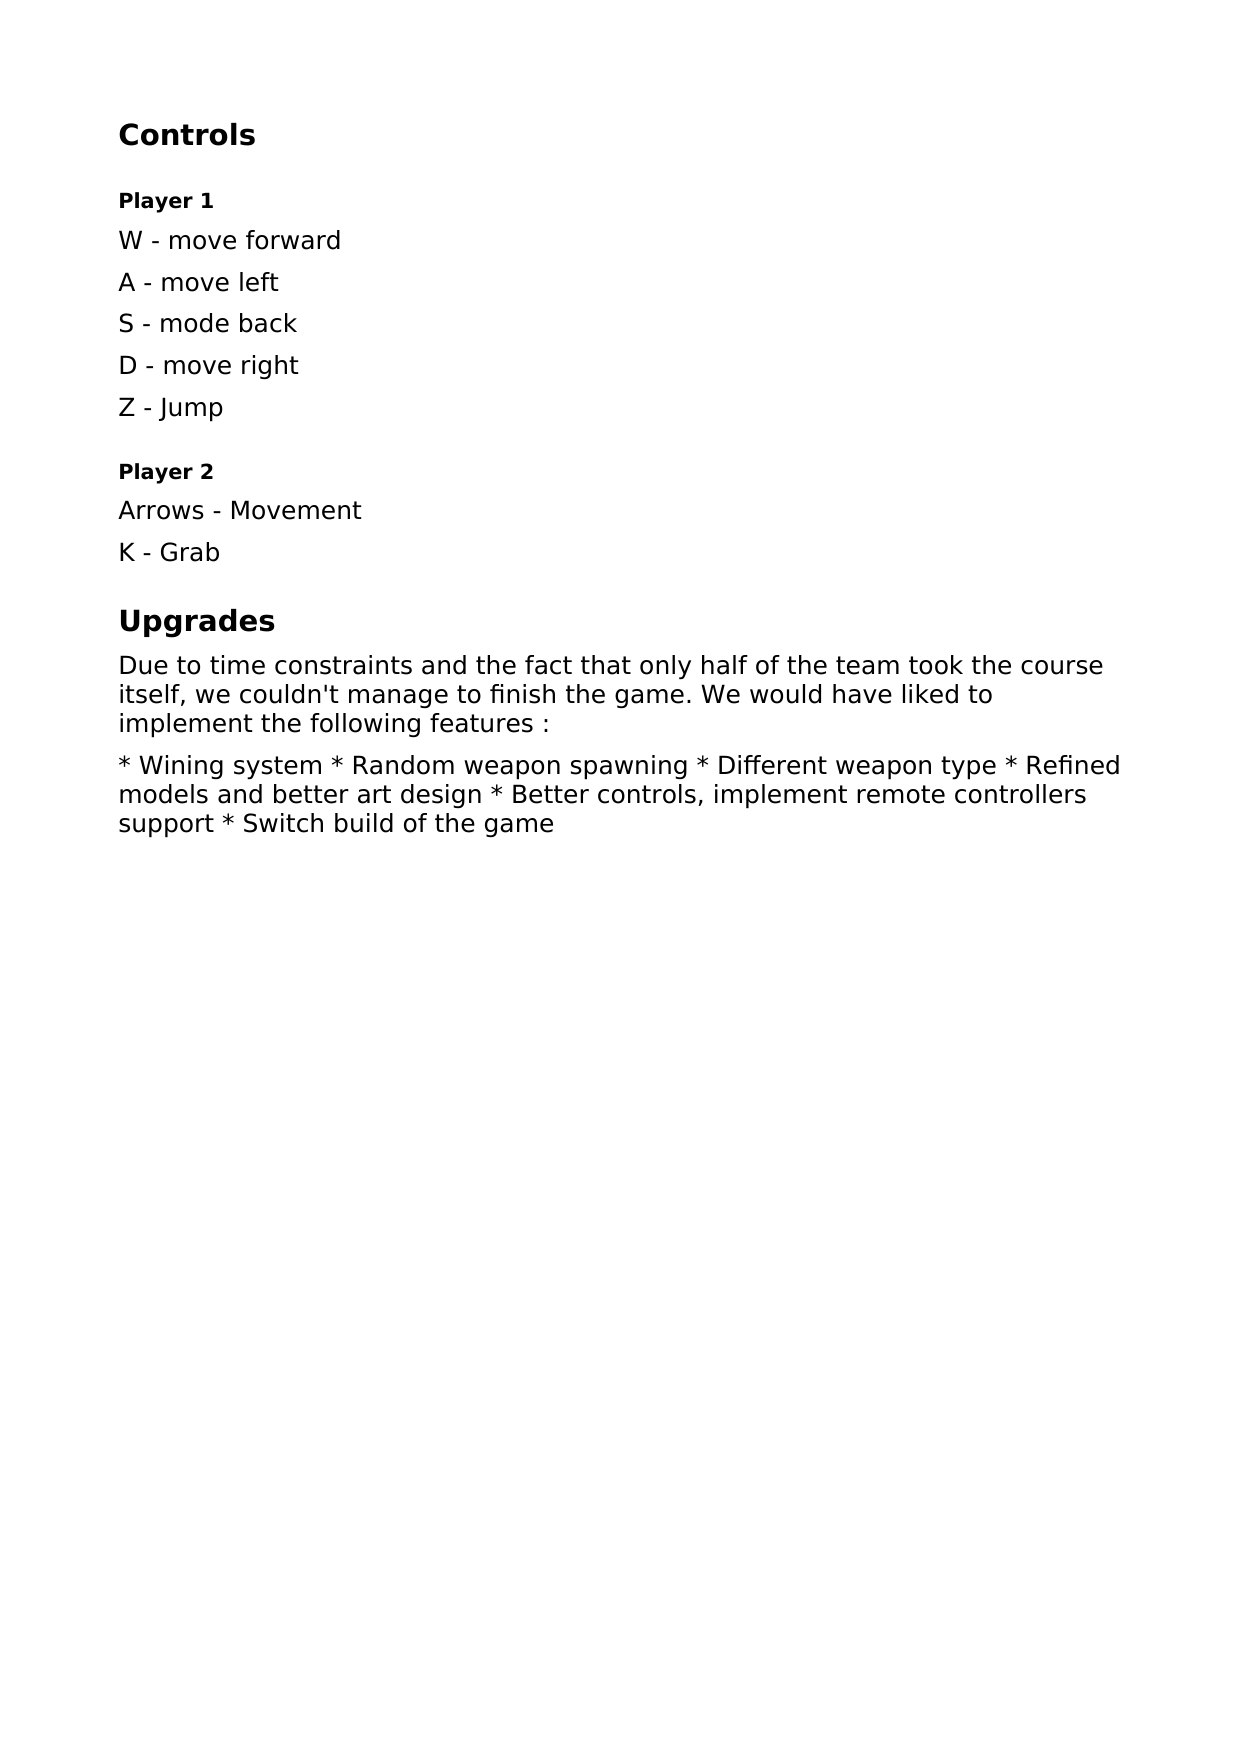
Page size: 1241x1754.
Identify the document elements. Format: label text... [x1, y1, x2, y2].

text Z - Jump [118, 393, 1122, 422]
text Due to time constraints and the fact that only half of the team took the course itself, we couldn't manage to finish the game. We would have liked to implement the following features : [118, 651, 1122, 739]
text D - move right [118, 351, 1122, 381]
subtitle Controls [118, 118, 1122, 152]
text * Wining system * Random weapon spawning * Different weapon type * Refined models and better art design * Better controls, implement remote controllers support * Switch build of the game [118, 751, 1122, 839]
text K - Grab [118, 538, 1122, 567]
text A - move left [118, 268, 1122, 297]
text W - move forward [118, 226, 1122, 256]
subtitle Upgrades [118, 605, 1122, 639]
text S - mode back [118, 310, 1122, 339]
subtitle Player 2 [118, 460, 1122, 484]
subtitle Player 1 [118, 189, 1122, 214]
text Arrows - Movement [118, 496, 1122, 526]
